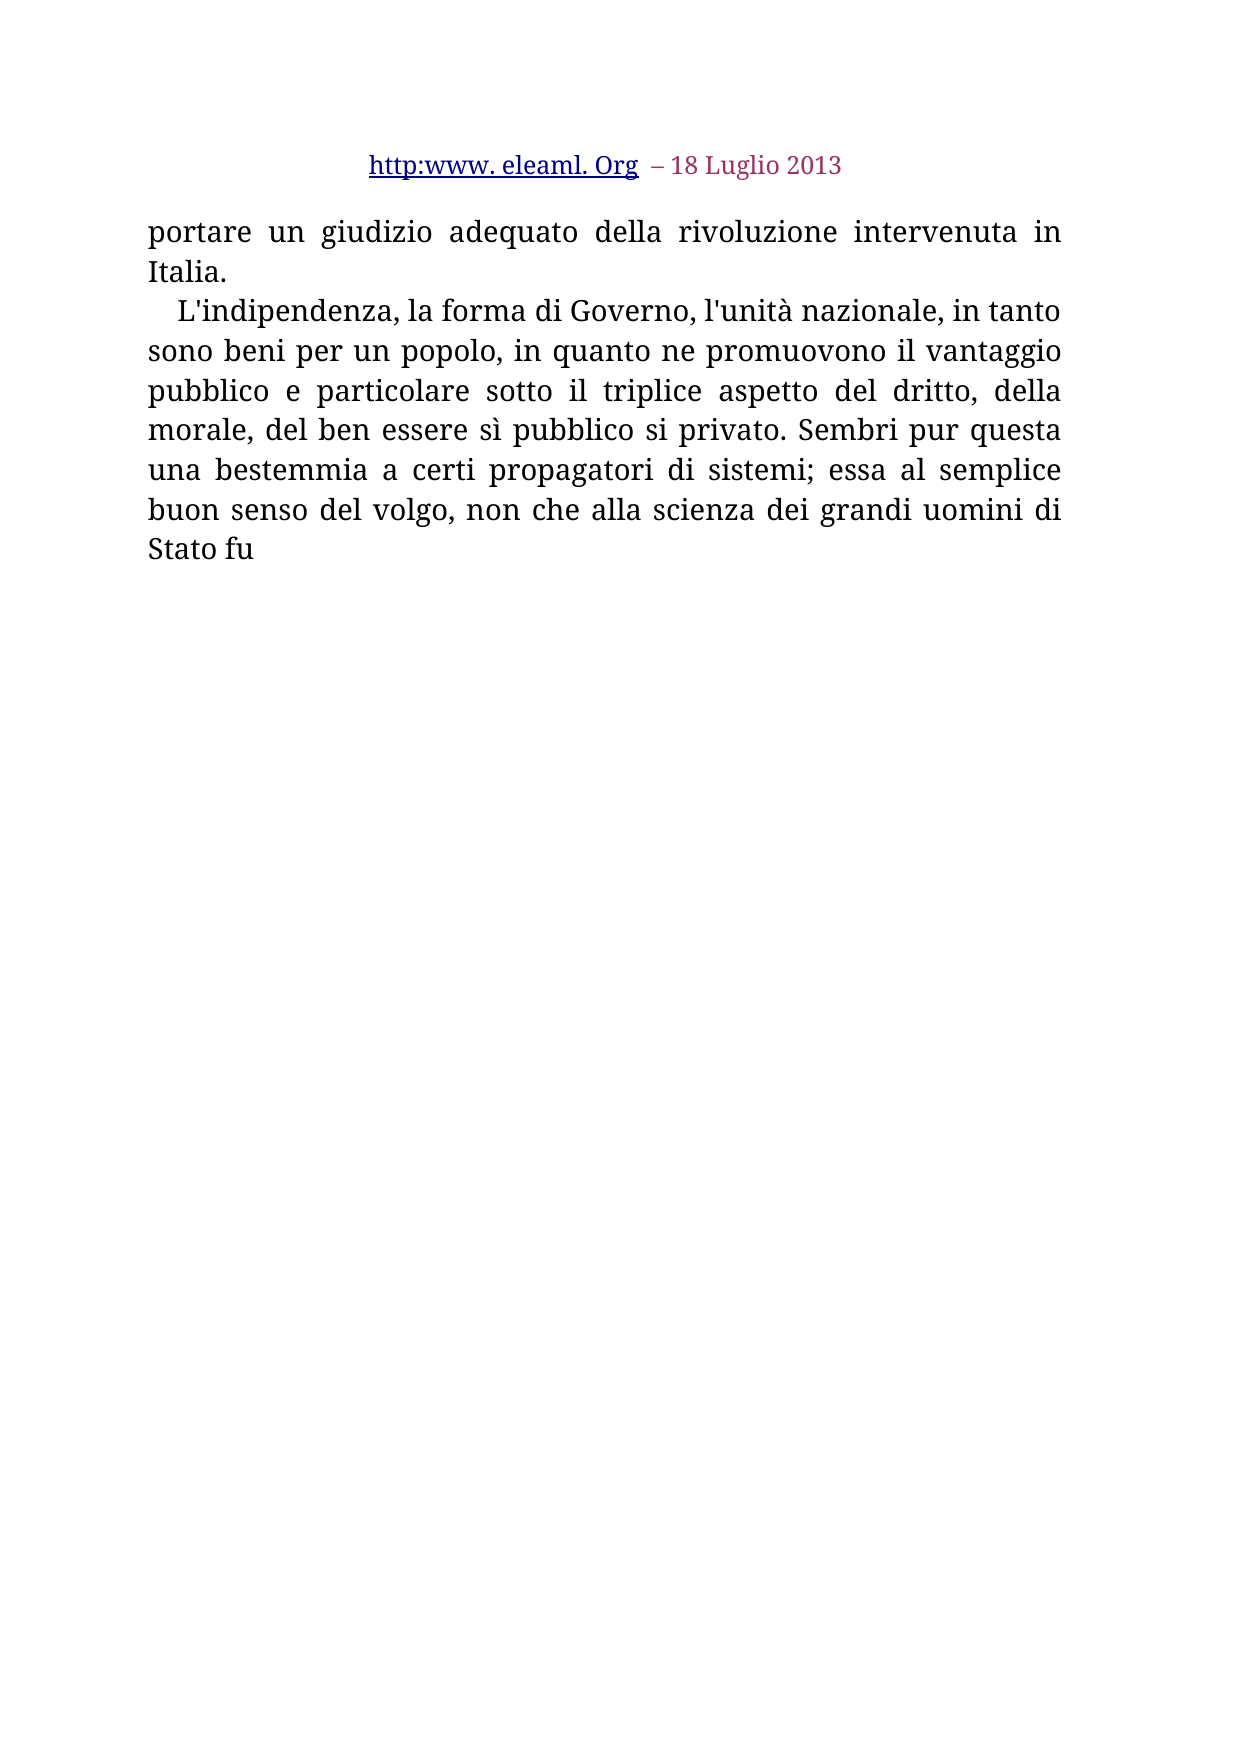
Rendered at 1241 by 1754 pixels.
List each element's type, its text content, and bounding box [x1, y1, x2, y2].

text L'indipendenza, la forma di Governo, l'unità nazionale, in tanto sono beni per un popolo, in quanto ne promuovono il vantaggio pubblico e particolare sotto il triplice aspetto del dritto, della morale, del ben essere sì pubblico si privato. Sembri pur questa una bestemmia a certi propagatori di sistemi; essa al semplice buon senso del volgo, non che alla scienza dei grandi uomini di Stato fu [148, 291, 1063, 568]
text portare un giudizio adequato della rivoluzione intervenuta in Italia. [148, 211, 1063, 291]
